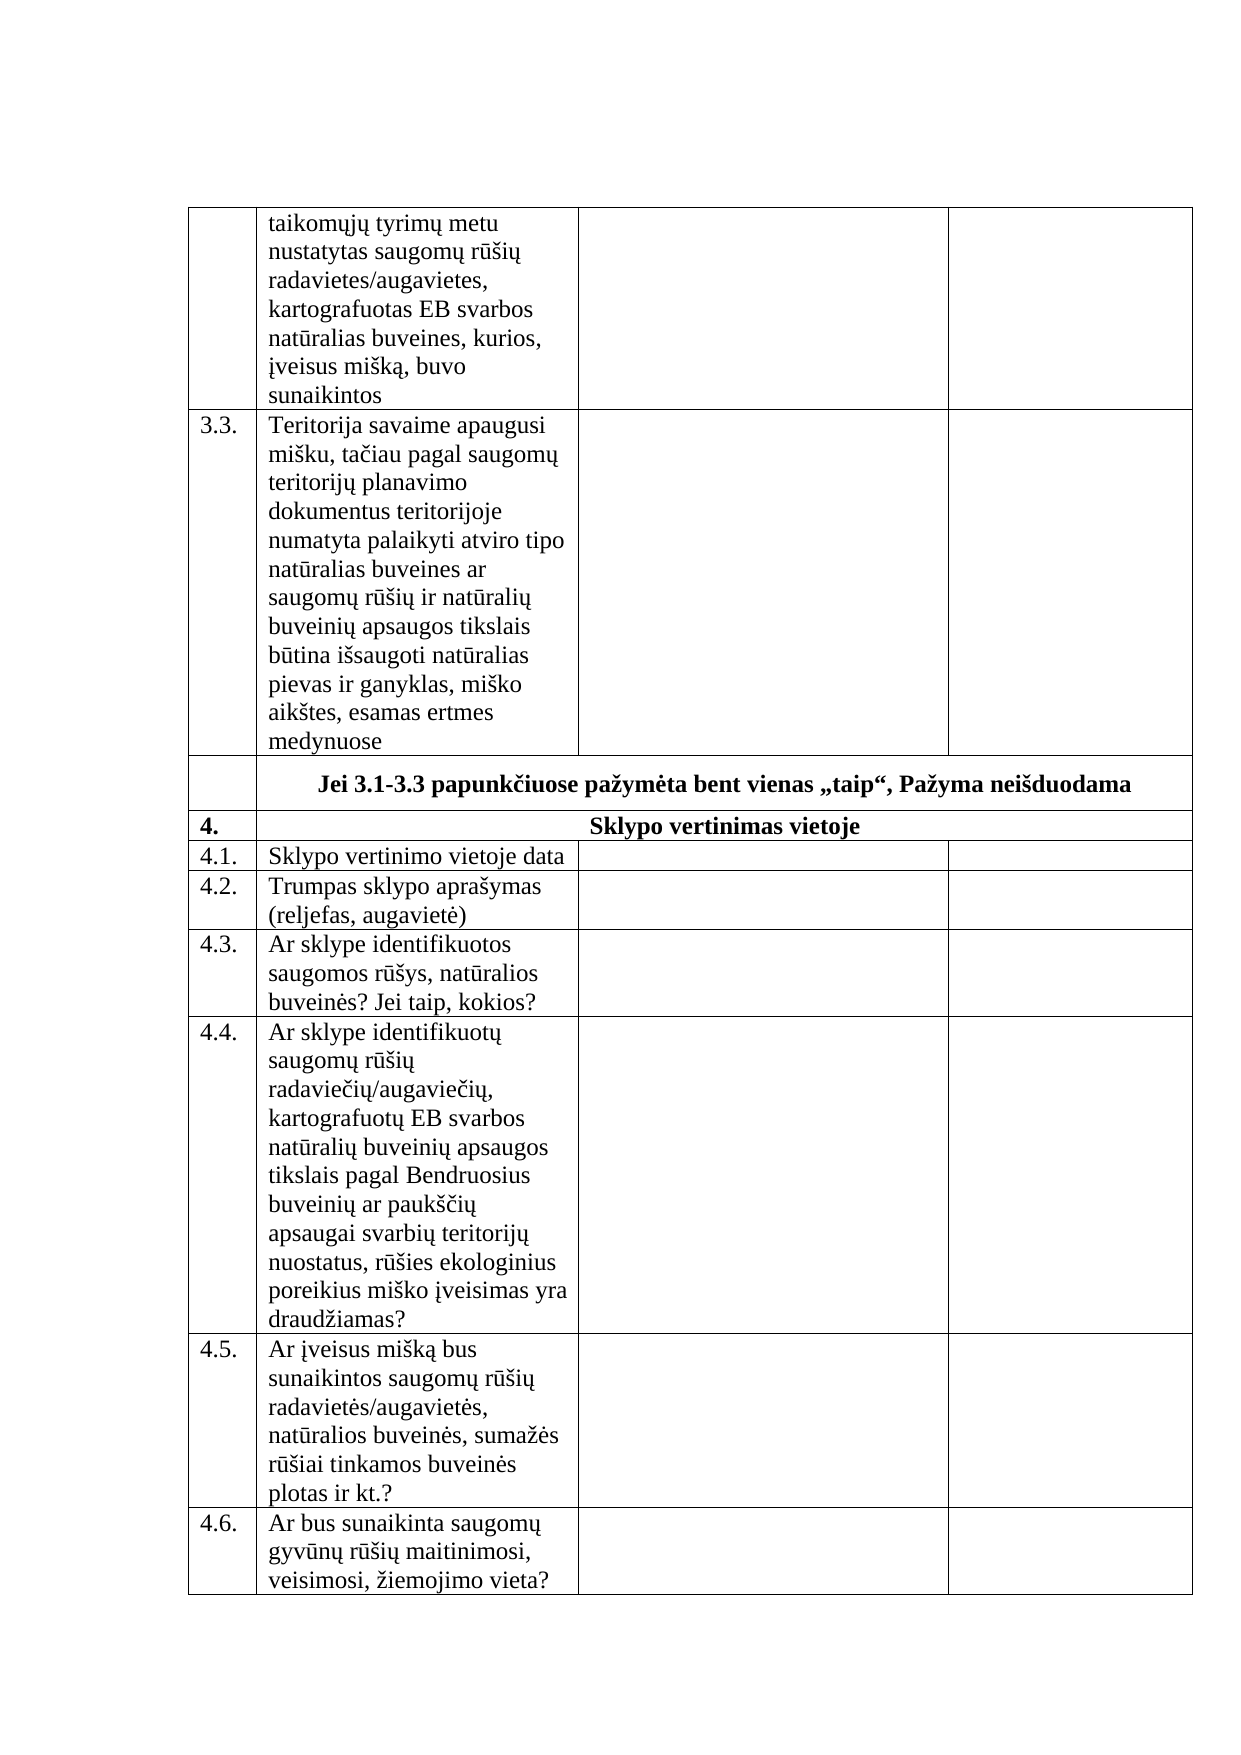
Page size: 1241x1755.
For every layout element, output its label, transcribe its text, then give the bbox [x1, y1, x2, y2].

table_cell Teritorija savaime apaugusi mišku, tačiau pagal saugomų teritorijų planavimo dokumentus teritorijoje numatyta palaikyti atviro tipo natūralias buveines ar saugomų rūšių ir natūralių buveinių apsaugos tikslais būtina išsaugoti natūralias pievas ir ganyklas, miško aikštes, esamas ertmes medynuose [257, 410, 578, 755]
table_cell Trumpas sklypo aprašymas (reljefas, augavietė) [257, 871, 578, 928]
table_cell [579, 1017, 948, 1333]
table_cell [579, 841, 948, 870]
table_cell [579, 1334, 948, 1507]
table_cell [949, 1508, 1192, 1594]
table_cell 4.1. [189, 841, 256, 870]
table_cell [579, 208, 948, 409]
table_cell Sklypo vertinimo vietoje data [257, 841, 578, 870]
table_cell Ar sklype identifikuotų saugomų rūšių radaviečių/augaviečių, kartografuotų EB svarbos natūralių buveinių apsaugos tikslais pagal Bendruosius buveinių ar paukščių apsaugai svarbių teritorijų nuostatus, rūšies ekologinius poreikius miško įveisimas yra draudžiamas? [257, 1017, 578, 1333]
table_cell [949, 1017, 1192, 1333]
table_cell 4.6. [189, 1508, 256, 1594]
table_cell [949, 1334, 1192, 1507]
table_cell 4.5. [189, 1334, 256, 1507]
table_cell 4.4. [189, 1017, 256, 1333]
table_cell Ar sklype identifikuotos saugomos rūšys, natūralios buveinės? Jei taip, kokios? [257, 930, 578, 1016]
table_cell [579, 871, 948, 928]
table_cell [579, 1508, 948, 1594]
table_cell [949, 208, 1192, 409]
table_cell [189, 756, 256, 810]
table_cell Ar įveisus mišką bus sunaikintos saugomų rūšių radavietės/augavietės, natūralios buveinės, sumažės rūšiai tinkamos buveinės plotas ir kt.? [257, 1334, 578, 1507]
table_cell [949, 871, 1192, 928]
table_cell 3.3. [189, 410, 256, 755]
table_cell [949, 410, 1192, 755]
table_cell taikomųjų tyrimų metu nustatytas saugomų rūšių radavietes/augavietes, kartografuotas EB svarbos natūralias buveines, kurios, įveisus mišką, buvo sunaikintos [257, 208, 578, 409]
table_cell 4.2. [189, 871, 256, 928]
table_cell Jei 3.1-3.3 papunkčiuose pažymėta bent vienas „taip“, Pažyma neišduodama [257, 756, 1192, 810]
table_cell [579, 410, 948, 755]
table_cell Ar bus sunaikinta saugomų gyvūnų rūšių maitinimosi, veisimosi, žiemojimo vieta? [257, 1508, 578, 1594]
table_cell Sklypo vertinimas vietoje [257, 811, 1192, 840]
table_cell 4. [189, 811, 256, 840]
table_cell 4.3. [189, 930, 256, 1016]
table_cell [579, 930, 948, 1016]
table_cell [949, 930, 1192, 1016]
table_cell [949, 841, 1192, 870]
table_cell [189, 208, 256, 409]
